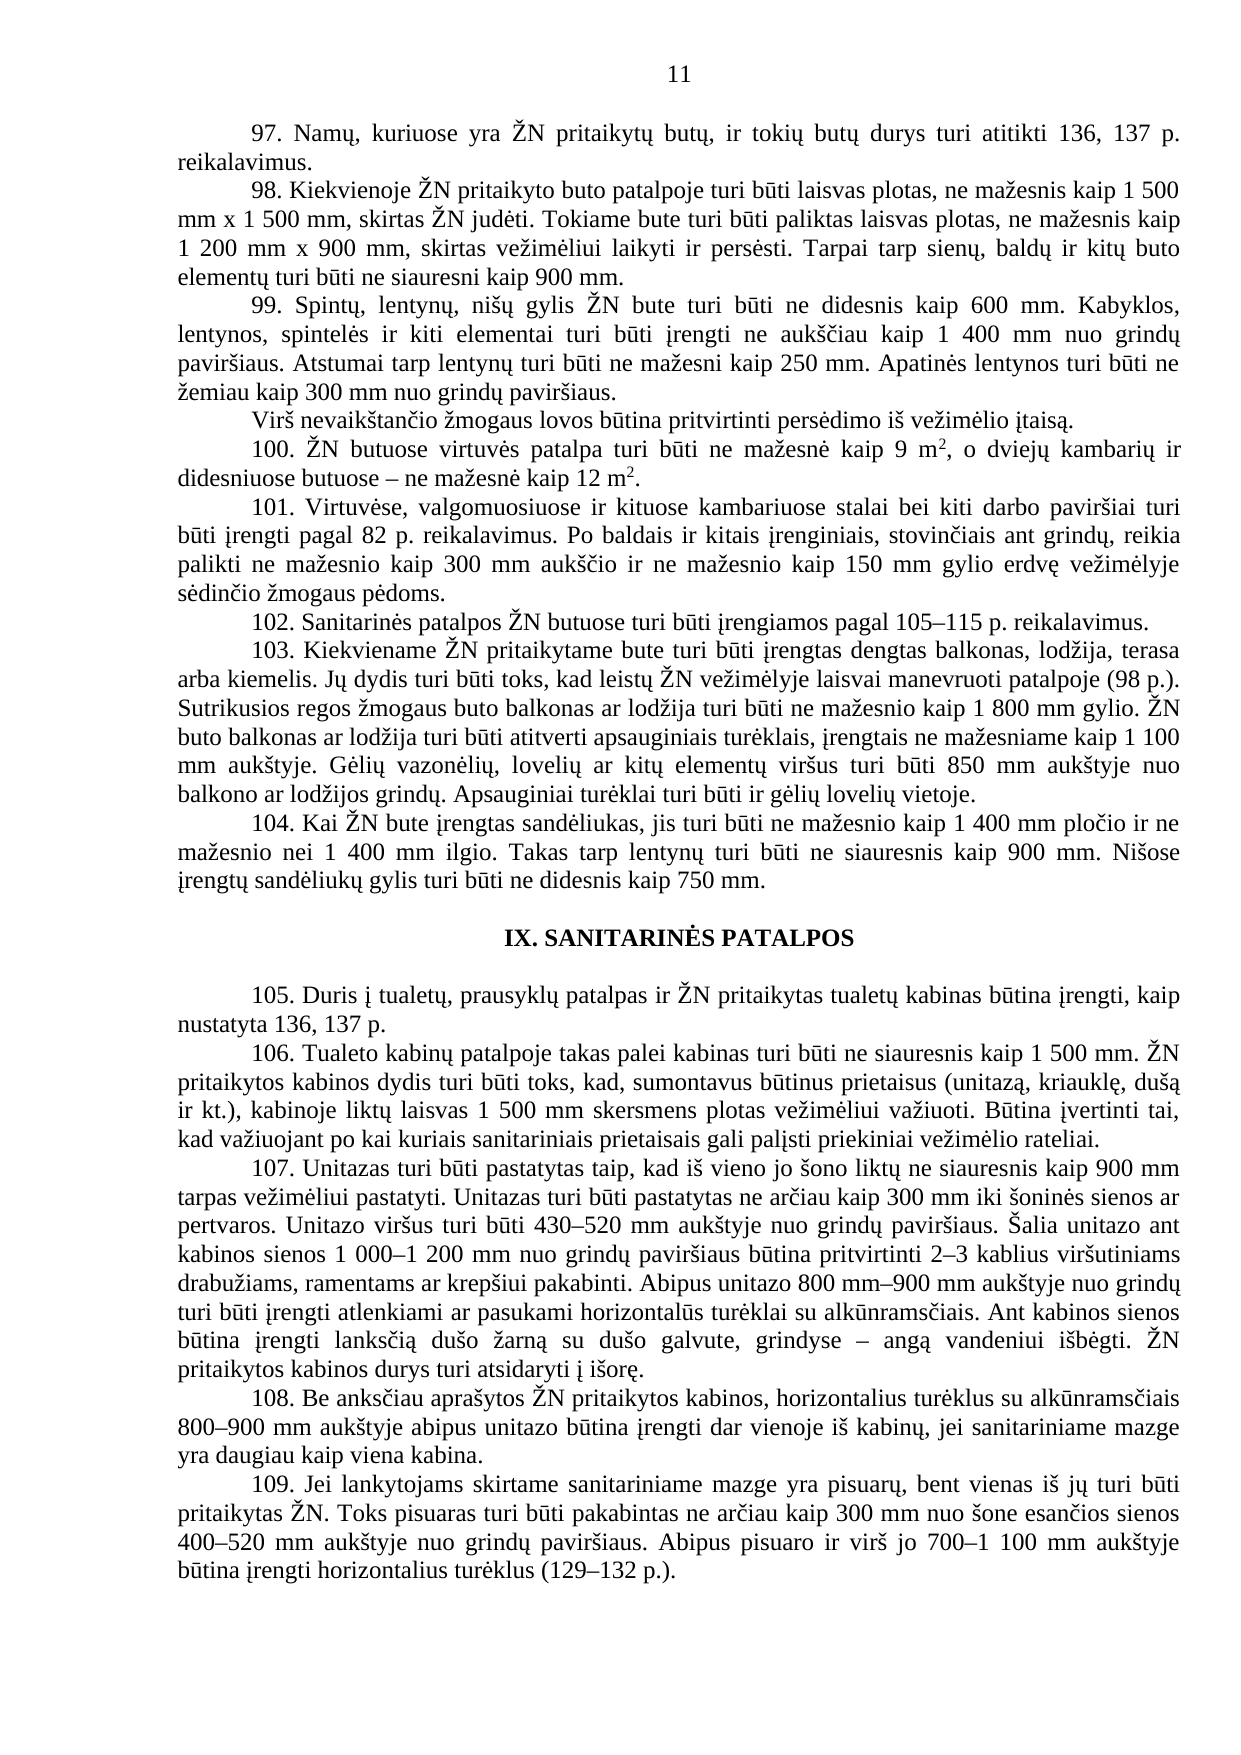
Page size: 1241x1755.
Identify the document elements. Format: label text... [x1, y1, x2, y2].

text 100. ŽN butuose virtuvės patalpa turi būti ne mažesnė kaip 9 m2, o dviejų kambarių ir didesniuose butuose – ne mažesnė kaip 12 m2. [177, 434, 1181, 492]
text Virš nevaikštančio žmogaus lovos būtina pritvirtinti persėdimo iš vežimėlio įtaisą. [177, 406, 1181, 434]
text 105. Duris į tualetų, prausyklų patalpas ir ŽN pritaikytas tualetų kabinas būtina įrengti, kaip nustatyta 136, 137 p. [177, 981, 1181, 1038]
text 97. Namų, kuriuose yra ŽN pritaikytų butų, ir tokių butų durys turi atitikti 136, 137 p. reikalavimus. [177, 118, 1181, 176]
text 107. Unitazas turi būti pastatytas taip, kad iš vieno jo šono liktų ne siauresnis kaip 900 mm tarpas vežimėliui pastatyti. Unitazas turi būti pastatytas ne arčiau kaip 300 mm iki šoninės sienos ar pertvaros. Unitazo viršus turi būti 430–520 mm aukštyje nuo grindų paviršiaus. Šalia unitazo ant kabinos sienos 1 000–1 200 mm nuo grindų paviršiaus būtina pritvirtinti 2–3 kablius viršutiniams drabužiams, ramentams ar krepšiui pakabinti. Abipus unitazo 800 mm–900 mm aukštyje nuo grindų turi būti įrengti atlenkiami ar pasukami horizontalūs turėklai su alkūnramsčiais. Ant kabinos sienos būtina įrengti lanksčią dušo žarną su dušo galvute, grindyse – angą vandeniui išbėgti. ŽN pritaikytos kabinos durys turi atsidaryti į išorę. [177, 1153, 1181, 1383]
text 103. Kiekviename ŽN pritaikytame bute turi būti įrengtas dengtas balkonas, lodžija, terasa arba kiemelis. Jų dydis turi būti toks, kad leistų ŽN vežimėlyje laisvai manevruoti patalpoje (98 p.). Sutrikusios regos žmogaus buto balkonas ar lodžija turi būti ne mažesnio kaip 1 800 mm gylio. ŽN buto balkonas ar lodžija turi būti atitverti apsauginiais turėklais, įrengtais ne mažesniame kaip 1 100 mm aukštyje. Gėlių vazonėlių, lovelių ar kitų elementų viršus turi būti 850 mm aukštyje nuo balkono ar lodžijos grindų. Apsauginiai turėklai turi būti ir gėlių lovelių vietoje. [177, 636, 1181, 808]
text 99. Spintų, lentynų, nišų gylis ŽN bute turi būti ne didesnis kaip 600 mm. Kabyklos, lentynos, spintelės ir kiti elementai turi būti įrengti ne aukščiau kaip 1 400 mm nuo grindų paviršiaus. Atstumai tarp lentynų turi būti ne mažesni kaip 250 mm. Apatinės lentynos turi būti ne žemiau kaip 300 mm nuo grindų paviršiaus. [177, 291, 1181, 406]
text 104. Kai ŽN bute įrengtas sandėliukas, jis turi būti ne mažesnio kaip 1 400 mm pločio ir ne mažesnio nei 1 400 mm ilgio. Takas tarp lentynų turi būti ne siauresnis kaip 900 mm. Nišose įrengtų sandėliukų gylis turi būti ne didesnis kaip 750 mm. [177, 808, 1181, 894]
text 108. Be anksčiau aprašytos ŽN pritaikytos kabinos, horizontalius turėklus su alkūnramsčiais 800–900 mm aukštyje abipus unitazo būtina įrengti dar vienoje iš kabinų, jei sanitariniame mazge yra daugiau kaip viena kabina. [177, 1383, 1181, 1469]
text 106. Tualeto kabinų patalpoje takas palei kabinas turi būti ne siauresnis kaip 1 500 mm. ŽN pritaikytos kabinos dydis turi būti toks, kad, sumontavus būtinus prietaisus (unitazą, kriauklę, dušą ir kt.), kabinoje liktų laisvas 1 500 mm skersmens plotas vežimėliui važiuoti. Būtina įvertinti tai, kad važiuojant po kai kuriais sanitariniais prietaisais gali palįsti priekiniai vežimėlio rateliai. [177, 1038, 1181, 1153]
text 109. Jei lankytojams skirtame sanitariniame mazge yra pisuarų, bent vienas iš jų turi būti pritaikytas ŽN. Toks pisuaras turi būti pakabintas ne arčiau kaip 300 mm nuo šone esančios sienos 400–520 mm aukštyje nuo grindų paviršiaus. Abipus pisuaro ir virš jo 700–1 100 mm aukštyje būtina įrengti horizontalius turėklus (129–132 p.). [177, 1469, 1181, 1584]
text 102. Sanitarinės patalpos ŽN butuose turi būti įrengiamos pagal 105–115 p. reikalavimus. [177, 607, 1181, 636]
text 98. Kiekvienoje ŽN pritaikyto buto patalpoje turi būti laisvas plotas, ne mažesnis kaip 1 500 mm x 1 500 mm, skirtas ŽN judėti. Tokiame bute turi būti paliktas laisvas plotas, ne mažesnis kaip 1 200 mm x 900 mm, skirtas vežimėliui laikyti ir persėsti. Tarpai tarp sienų, baldų ir kitų buto elementų turi būti ne siauresni kaip 900 mm. [177, 176, 1181, 291]
text 101. Virtuvėse, valgomuosiuose ir kituose kambariuose stalai bei kiti darbo paviršiai turi būti įrengti pagal 82 p. reikalavimus. Po baldais ir kitais įrenginiais, stovinčiais ant grindų, reikia palikti ne mažesnio kaip 300 mm aukščio ir ne mažesnio kaip 150 mm gylio erdvę vežimėlyje sėdinčio žmogaus pėdoms. [177, 492, 1181, 607]
text IX. SANITARINĖS PATALPOS [177, 923, 1181, 952]
